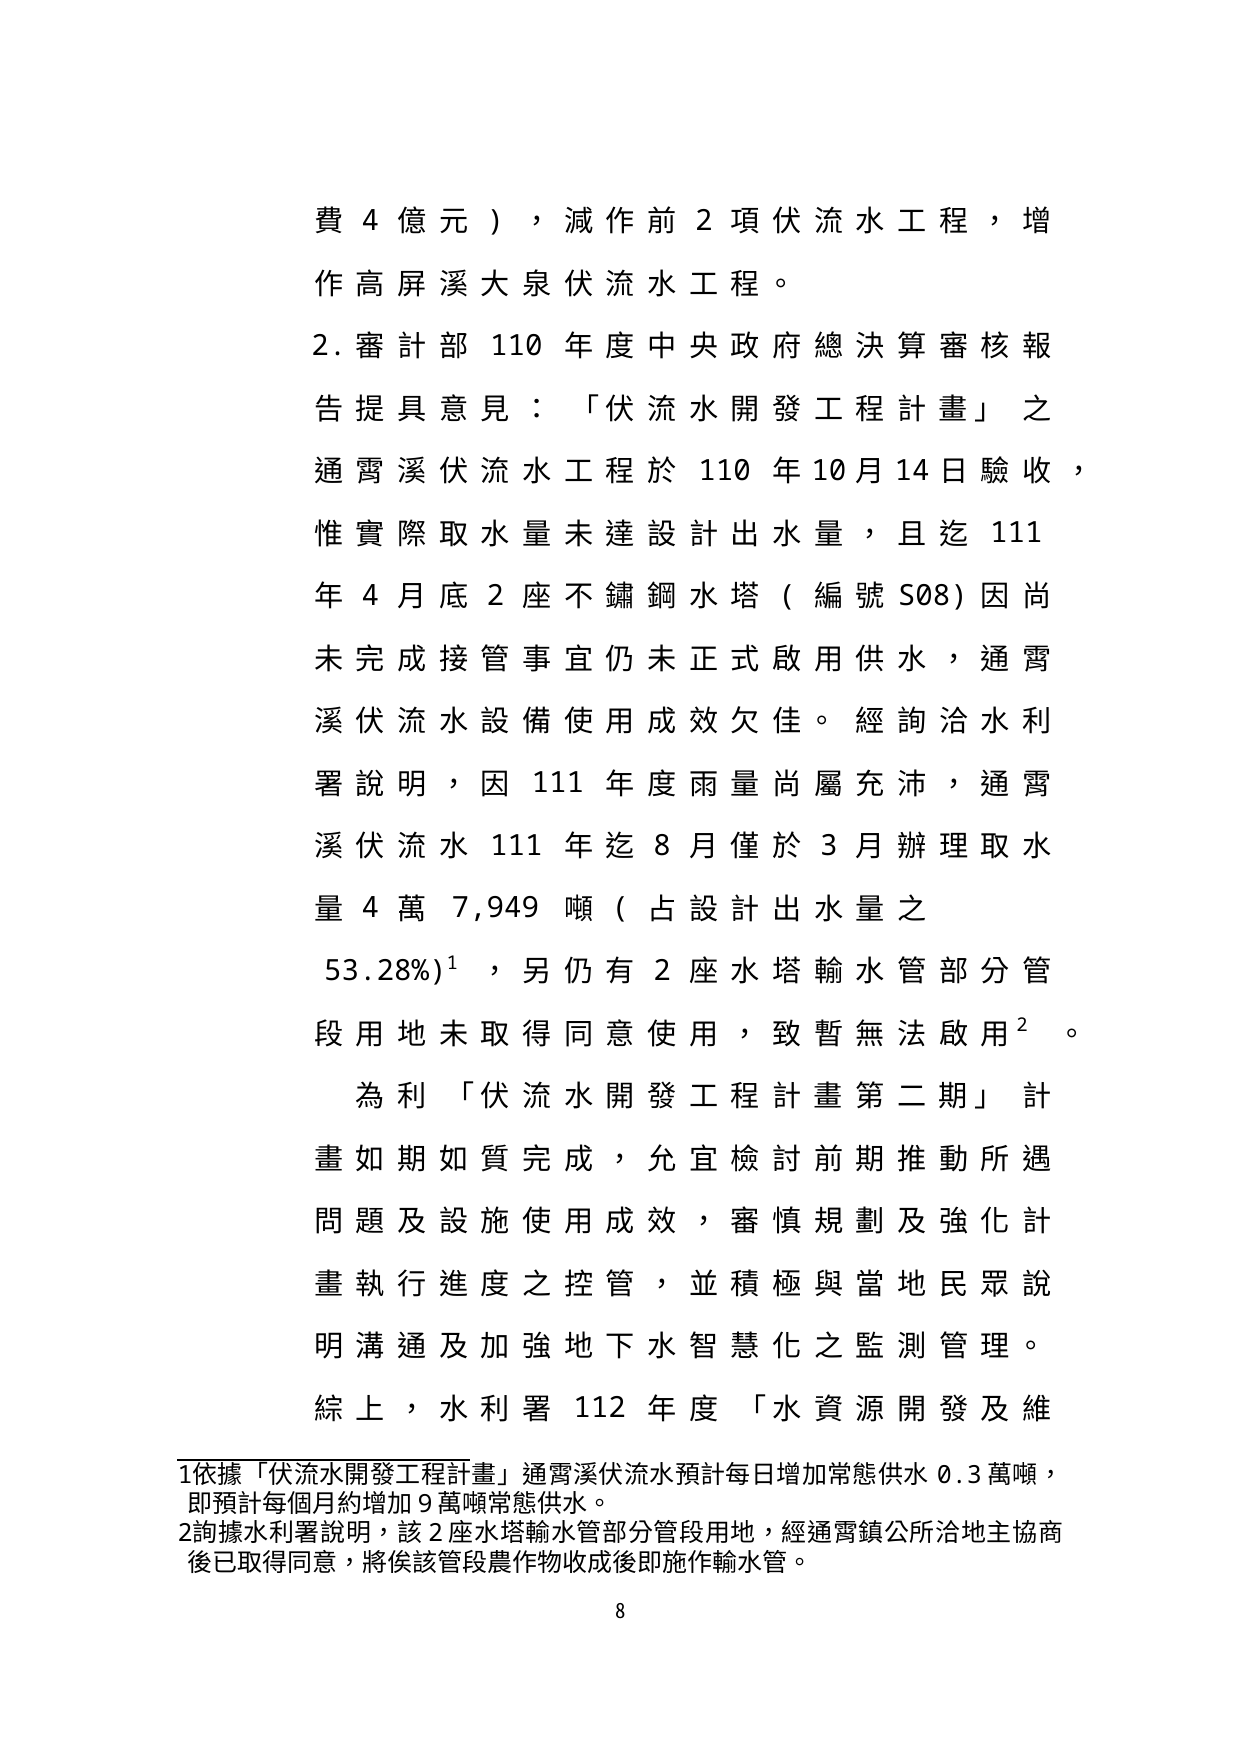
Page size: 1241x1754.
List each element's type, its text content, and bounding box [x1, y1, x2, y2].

text 詢據水利署說明，該2座水塔輸水管部分管段用地，經通霄鎮公所洽地主協商後已取得同意，將俟該管段農作物收成後即施作輸水管。 [177, 1518, 1063, 1577]
text 為利「伏流水開發工程計畫第二期」計畫如期如質完成，允宜檢討前期推動所遇問題及設施使用成效，審慎規劃及強化計畫執行進度之控管，並積極與當地民眾說明溝通及加強地下水智慧化之監測管理。 [271, 1052, 1058, 1365]
text 綜上，水利署112年度「水資源開發及維護」項下新增「伏流水開發工程計畫第二期」，總經費28.95億元億元(水利署公務預算負擔28.65億元)，112年度編列第1年度經費1億4,000萬元，鑑於水利署辦理前期計畫曾因民眾抗爭造成部分工程無法施作而修正計畫，及部分伏流水設備使用成效尚未如預期等，允宜檢討前期推動所遇問題，審慎規劃並加強執行進度之控管，以達成水資源有效利用及穩定區域供水。 [242, 1365, 1058, 1427]
text 2.審計部110年度中央政府總決算審核報告提具意見：「伏流水開發工程計畫」之通霄溪伏流水工程於110年10月14日驗收，惟實際取水量未達設計出水量，且迄111年4月底2座不鏽鋼水塔(編號S08)因尚未完成接管事宜仍未正式啟用供水，通霄溪伏流水設備使用成效欠佳。經詢洽水利署說明，因111年度雨量尚屬充沛，通霄溪伏流水111年迄8月僅於3月辦理取水量4萬7,949噸(占設計出水量之53.28%)，另仍有2座水塔輸水管部分管段用地未取得同意使用，致暫無法啟用。 [271, 302, 1058, 1052]
text 費4億元)，減作前2項伏流水工程，增作高屏溪大泉伏流水工程。 [271, 177, 1058, 302]
text 依據「伏流水開發工程計畫」通霄溪伏流水預計每日增加常態供水0.3萬噸，即預計每個月約增加9萬噸常態供水。 [177, 1460, 1063, 1518]
